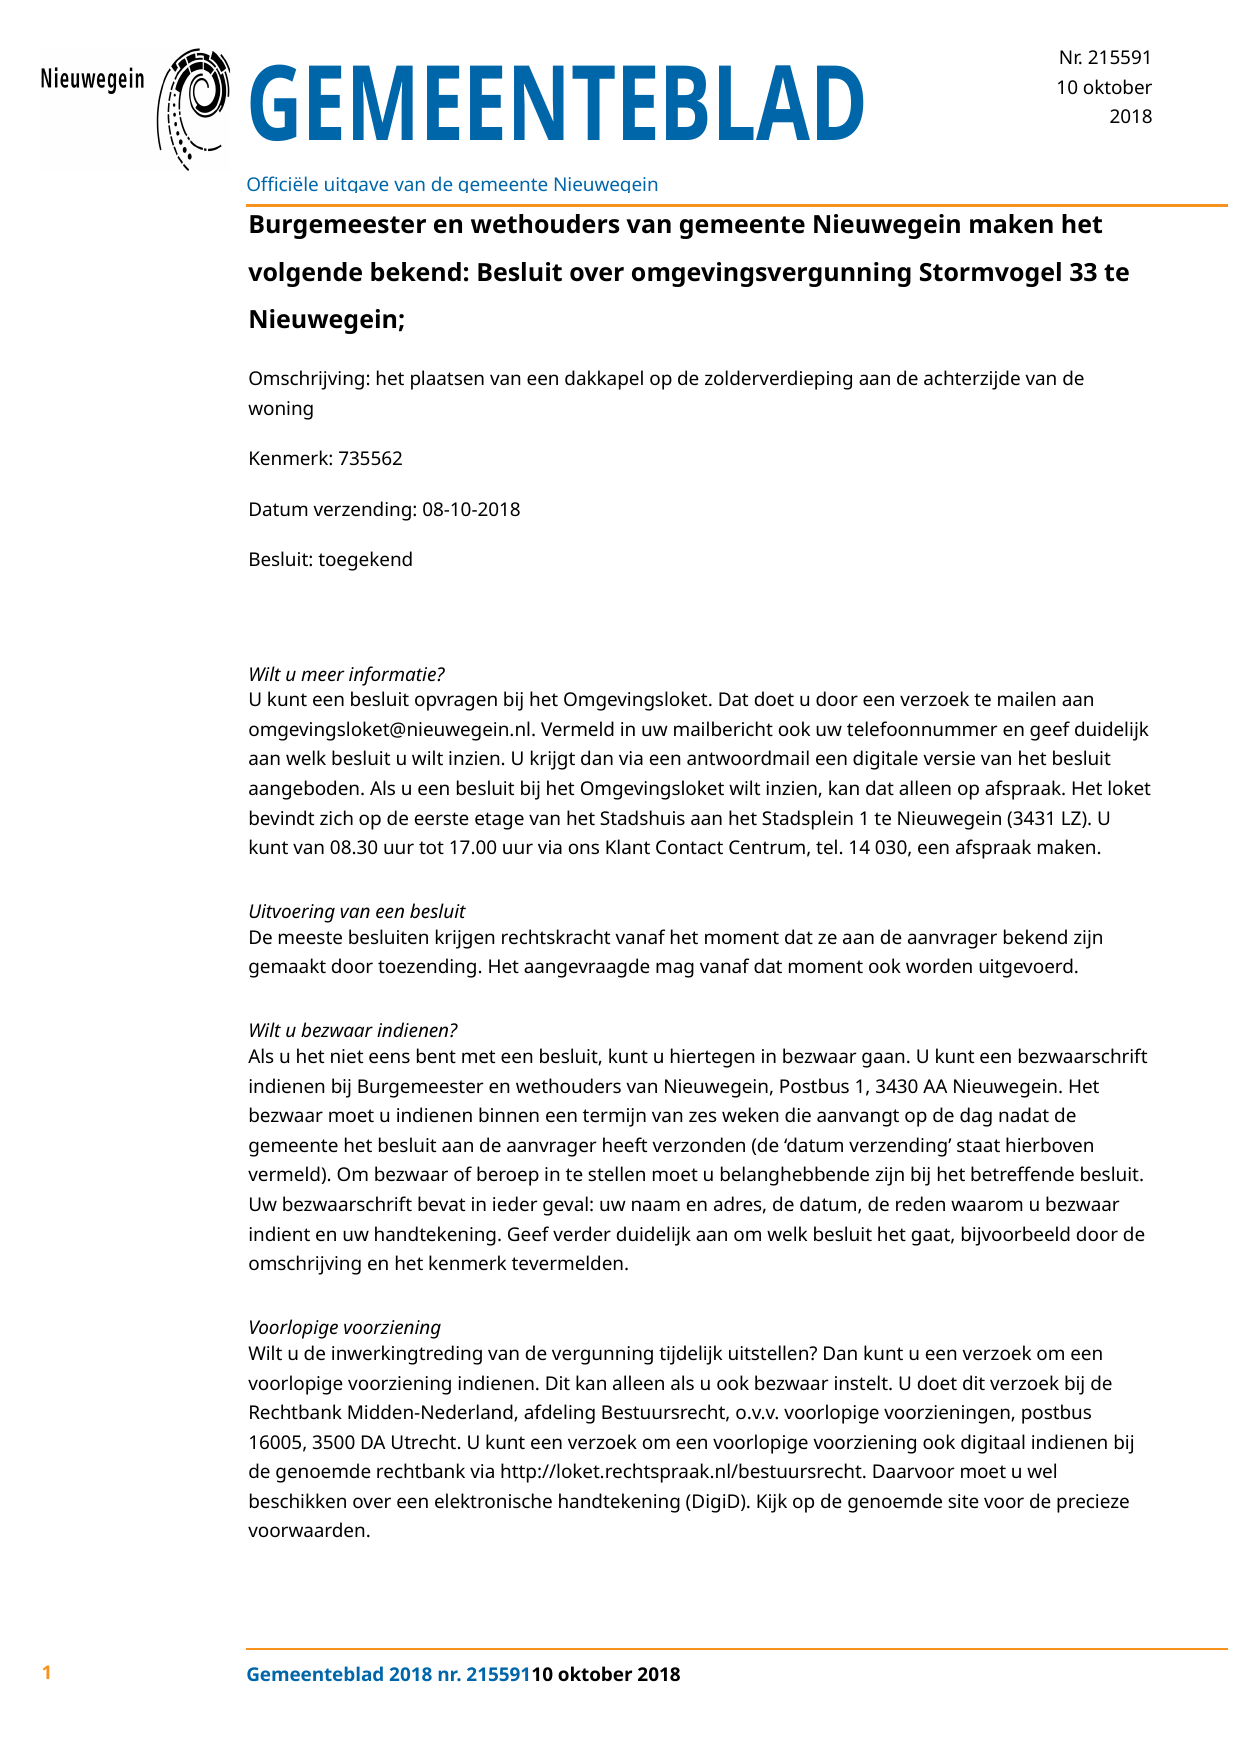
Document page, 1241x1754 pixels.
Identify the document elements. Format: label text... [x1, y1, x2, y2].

text Burgemeester en wethouders van gemeente Nieuwegein maken het volgende bekend: Besluit over omgevingsvergunning Stormvogel 33 te Nieuwegein; [248, 207, 1152, 336]
picture [41, 47, 231, 172]
text Wilt u de inwerkingtreding van de vergunning tijdelijk uitstellen? Dan kunt u een verzoek om een voorlopige voorziening indienen. Dit kan alleen als u ook bezwaar instelt. U doet dit verzoek bij de Rechtbank Midden-Nederland, afdeling Bestuursrecht, o.v.v. voorlopige voorzieningen, postbus 16005, 3500 DA Utrecht. U kunt een verzoek om een voorlopige voorziening ook digitaal indienen bij de genoemde rechtbank via http://loket.rechtspraak.nl/bestuursrecht. Daarvoor moet u wel beschikken over een elektronische handtekening (DigiD). Kijk op de genoemde site voor de precieze voorwaarden. [248, 1340, 1152, 1543]
text Wilt u meer informatie? [248, 661, 1152, 686]
text Besluit: toegekend [248, 546, 1152, 572]
text Voorlopige voorziening [248, 1314, 1152, 1340]
text Omschrijving: het plaatsen van een dakkapel op de zolderverdieping aan de achterzijde van de woning [248, 366, 1152, 421]
text De meeste besluiten krijgen rechtskracht vanaf het moment dat ze aan de aanvrager bekend zijn gemaakt door toezending. Het aangevraagde mag vanaf dat moment ook worden uitgevoerd. [248, 924, 1152, 979]
text U kunt een besluit opvragen bij het Omgevingsloket. Dat doet u door een verzoek te mailen aan omgevingsloket@nieuwegein.nl. Vermeld in uw mailbericht ook uw telefoonnummer en geef duidelijk aan welk besluit u wilt inzien. U krijgt dan via een antwoordmail een digitale versie van het besluit aangeboden. Als u een besluit bij het Omgevingsloket wilt inzien, kan dat alleen op afspraak. Het loket bevindt zich op de eerste etage van het Stadshuis aan het Stadsplein 1 te Nieuwegein (3431 LZ). U kunt van 08.30 uur tot 17.00 uur via ons Klant Contact Centrum, tel. 14 030, een afspraak maken. [248, 686, 1152, 860]
text Wilt u bezwaar indienen? [248, 1018, 1152, 1043]
text Datum verzending: 08-10-2018 [248, 496, 1152, 522]
text Als u het niet eens bent met een besluit, kunt u hiertegen in bezwaar gaan. U kunt een bezwaarschrift indienen bij Burgemeester en wethouders van Nieuwegein, Postbus 1, 3430 AA Nieuwegein. Het bezwaar moet u indienen binnen een termijn van zes weken die aanvangt op de dag nadat de gemeente het besluit aan de aanvrager heeft verzonden (de ‘datum verzending’ staat hierboven vermeld). Om bezwaar of beroep in te stellen moet u belanghebbende zijn bij het betreffende besluit. Uw bezwaarschrift bevat in ieder geval: uw naam en adres, de datum, de reden waarom u bezwaar indient en uw handtekening. Geef verder duidelijk aan om welk besluit het gaat, bijvoorbeeld door de omschrijving en het kenmerk tevermelden. [248, 1043, 1152, 1276]
text Uitvoering van een besluit [248, 898, 1152, 924]
text Kenmerk: 735562 [248, 446, 1152, 471]
